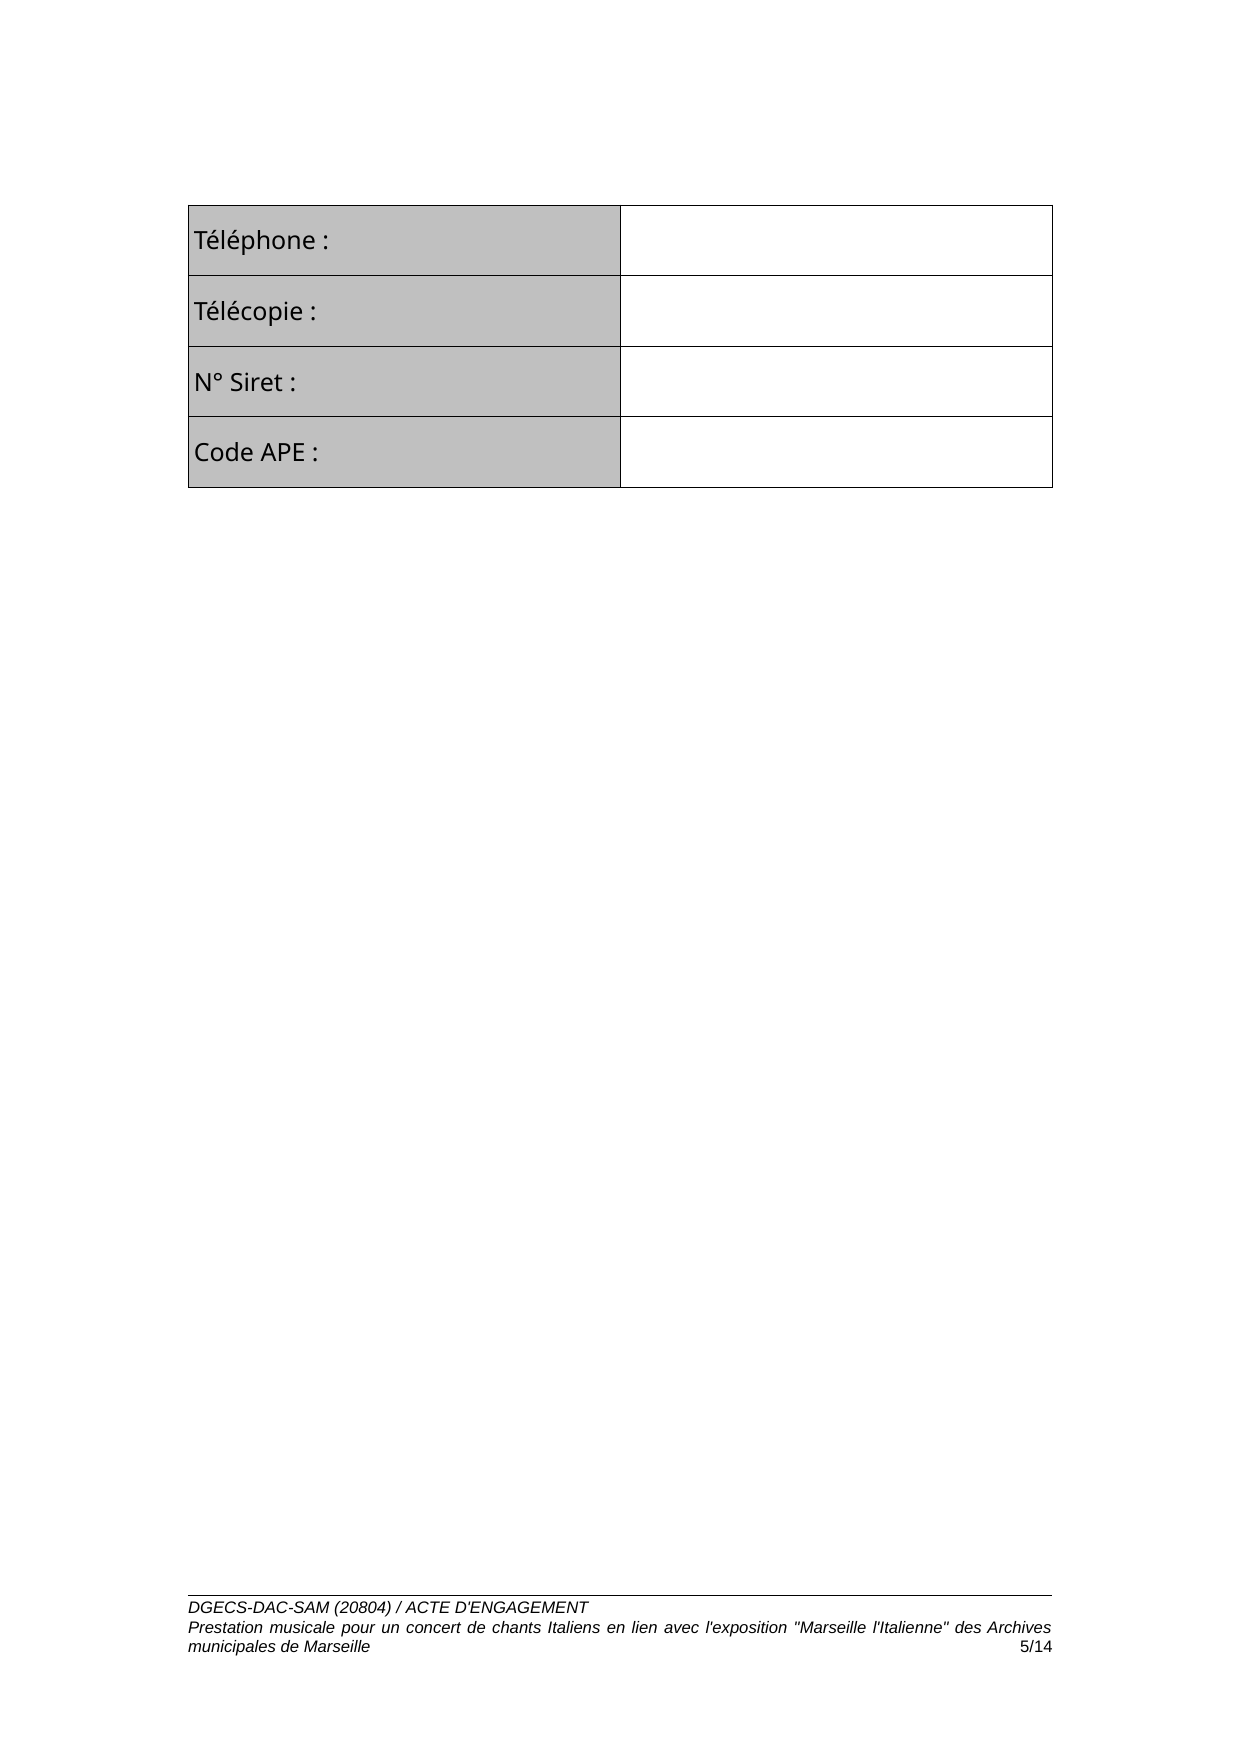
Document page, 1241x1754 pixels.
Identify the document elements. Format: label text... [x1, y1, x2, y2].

table_cell [621, 276, 1052, 346]
table_cell [621, 347, 1052, 416]
table_cell [621, 206, 1052, 275]
table_cell Téléphone : [189, 206, 620, 275]
table_cell [621, 417, 1052, 487]
table_cell N° Siret : [189, 347, 620, 416]
table_cell Code APE : [189, 417, 620, 487]
table_cell Télécopie : [189, 276, 620, 346]
